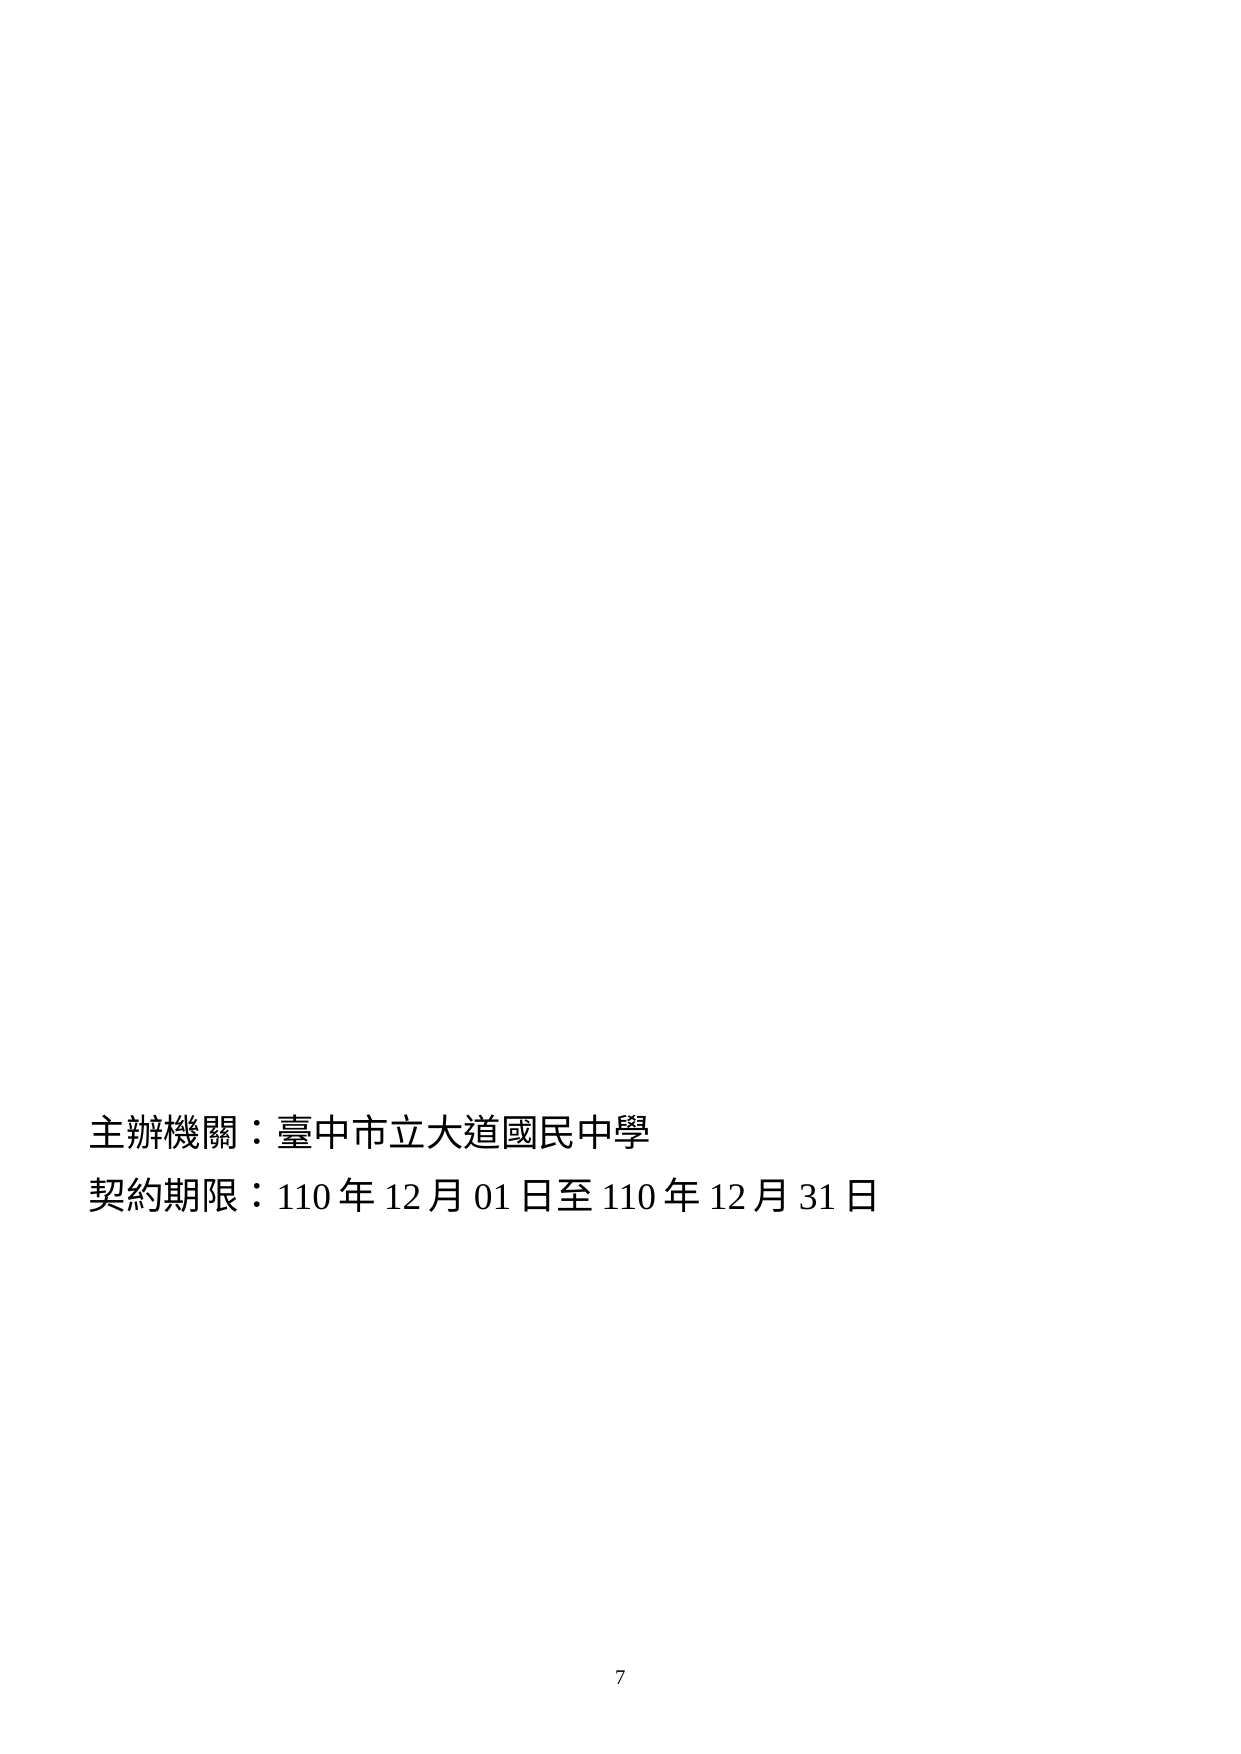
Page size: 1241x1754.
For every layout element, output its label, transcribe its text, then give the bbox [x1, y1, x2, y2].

text 契約期限：110年12月01日至110年12月31日 [89, 1151, 1152, 1214]
text 主辦機關：臺中市立大道國民中學 [89, 1089, 1152, 1151]
